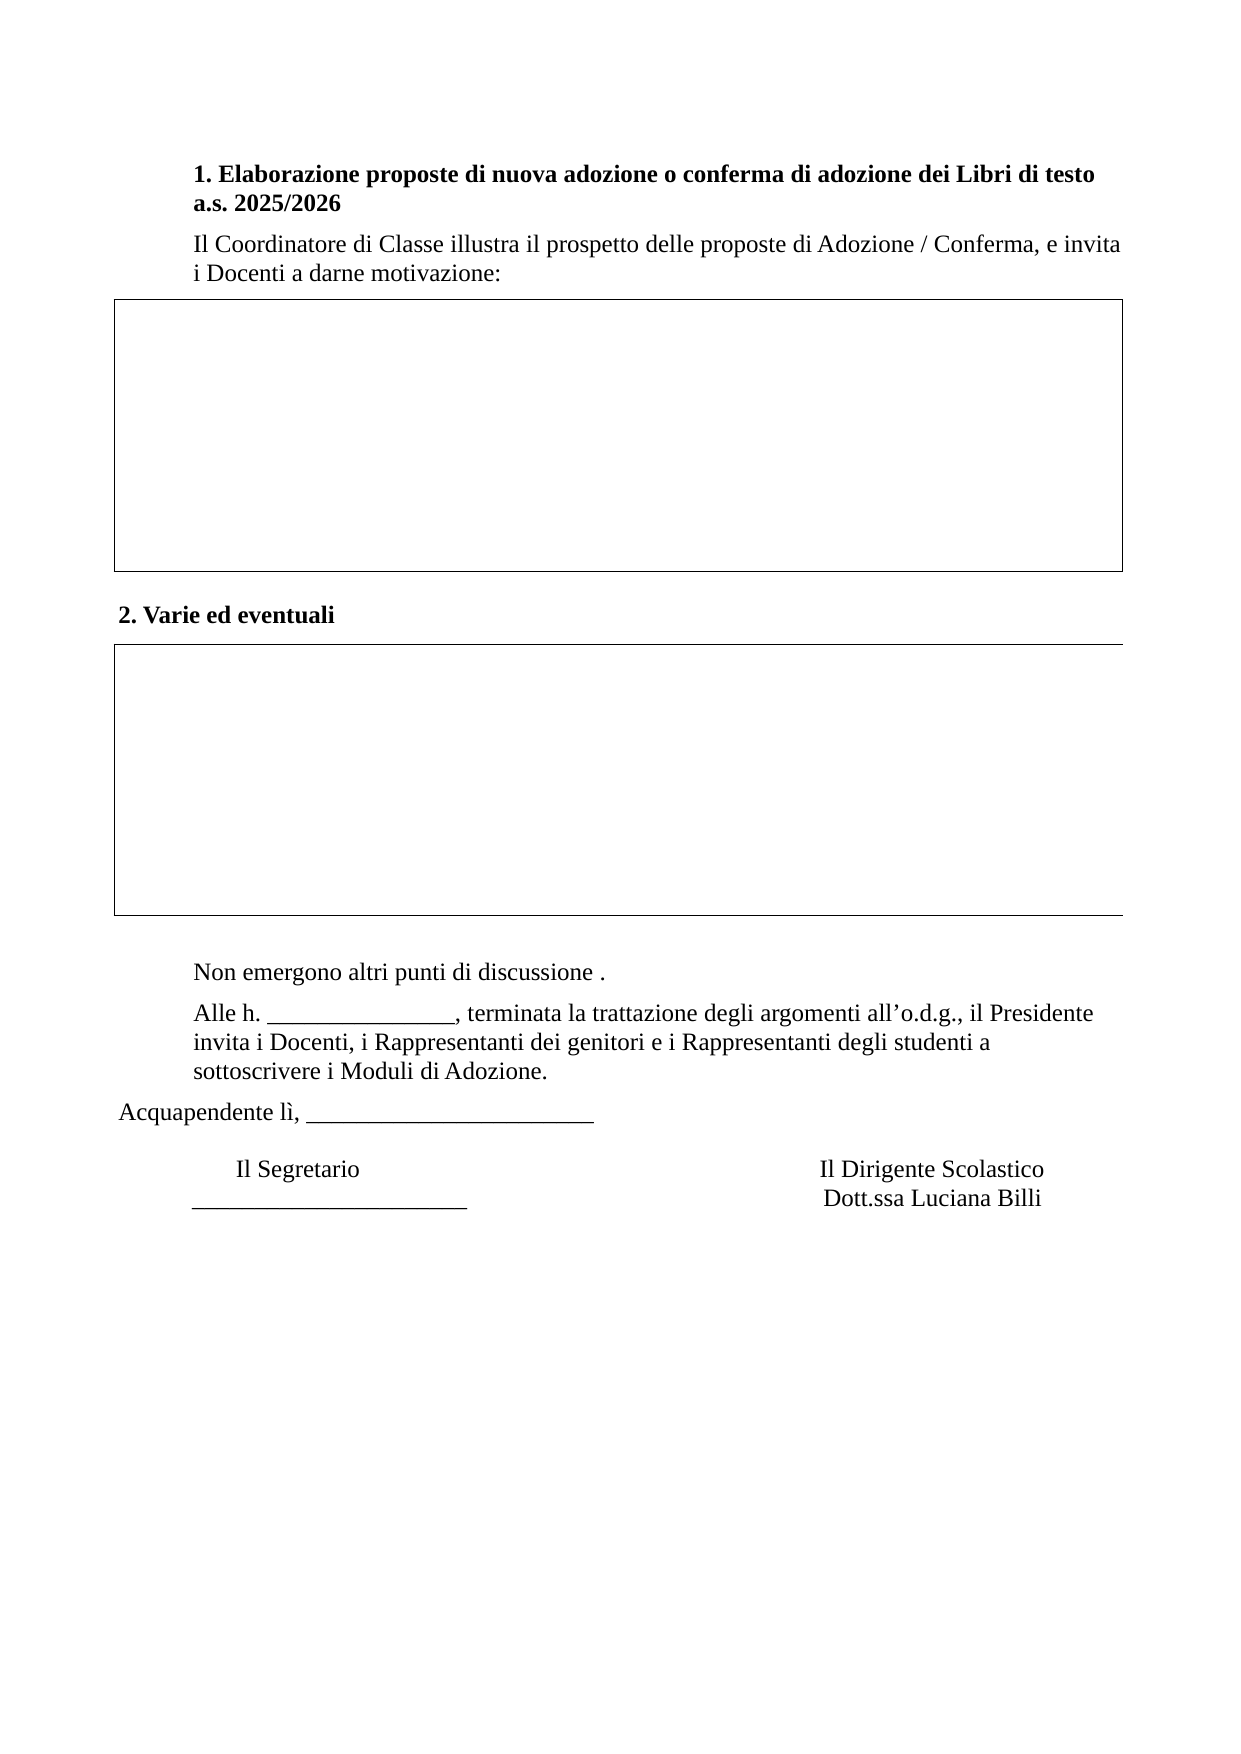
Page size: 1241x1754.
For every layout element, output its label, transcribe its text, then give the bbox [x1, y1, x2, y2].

text Il Segretario Il Dirigente Scolastico [118, 1154, 1122, 1183]
text Il Coordinatore di Classe illustra il prospetto delle proposte di Adozione / Conferma, e invita i Docenti a darne motivazione: [193, 229, 1122, 287]
table_header [115, 300, 1122, 571]
text 2. Varie ed eventuali [118, 600, 1122, 629]
text 1. Elaborazione proposte di nuova adozione o conferma di adozione dei Libri di testo a.s. 2025/2026 [193, 159, 1122, 217]
text Acquapendente lì, _______________________ [118, 1097, 1122, 1126]
text Non emergono altri punti di discussione . [193, 957, 1122, 986]
text Alle h. _______________, terminata la trattazione degli argomenti all’o.d.g., il Presidente invita i Docenti, i Rappresentanti dei genitori e i Rappresentanti degli studenti a sottoscrivere i Moduli di Adozione. [193, 998, 1122, 1084]
table_header [115, 645, 1123, 915]
text ______________________ Dott.ssa Luciana Billi [118, 1183, 1122, 1212]
